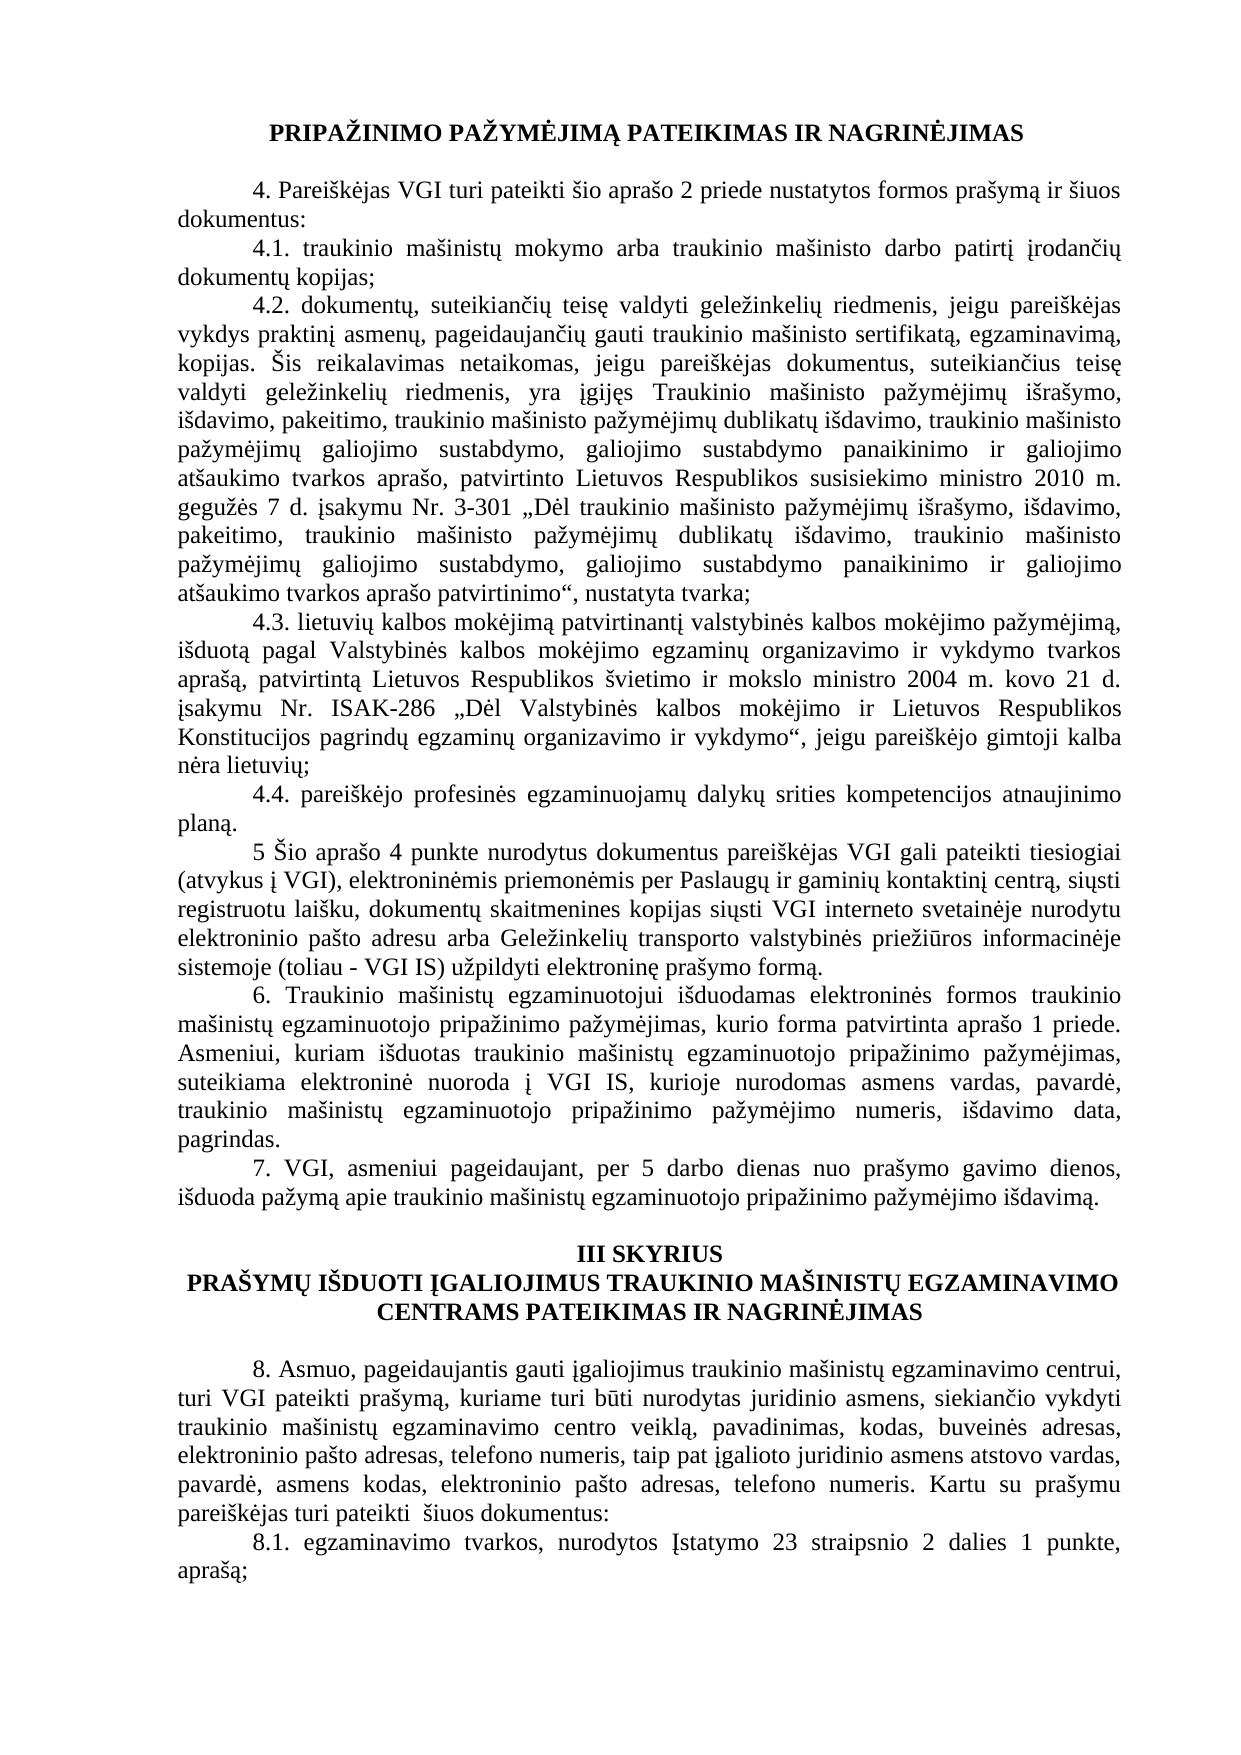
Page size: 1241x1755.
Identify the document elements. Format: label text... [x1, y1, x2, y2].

text 4.1. traukinio mašinistų mokymo arba traukinio mašinisto darbo patirtį įrodančių dokumentų kopijas; [177, 233, 1122, 291]
text 8.1. egzaminavimo tvarkos, nurodytos Įstatymo 23 straipsnio 2 dalies 1 punkte, aprašą; [177, 1527, 1122, 1584]
text 8. Asmuo, pageidaujantis gauti įgaliojimus traukinio mašinistų egzaminavimo centrui, turi VGI pateikti prašymą, kuriame turi būti nurodytas juridinio asmens, siekiančio vykdyti traukinio mašinistų egzaminavimo centro veiklą, pavadinimas, kodas, buveinės adresas, elektroninio pašto adresas, telefono numeris, taip pat įgalioto juridinio asmens atstovo vardas, pavardė, asmens kodas, elektroninio pašto adresas, telefono numeris. Kartu su prašymu pareiškėjas turi pateikti šiuos dokumentus: [177, 1354, 1122, 1527]
text 5 Šio aprašo 4 punkte nurodytus dokumentus pareiškėjas VGI gali pateikti tiesiogiai (atvykus į VGI), elektroninėmis priemonėmis per Paslaugų ir gaminių kontaktinį centrą, siųsti registruotu laišku, dokumentų skaitmenines kopijas siųsti VGI interneto svetainėje nurodytu elektroninio pašto adresu arba Geležinkelių transporto valstybinės priežiūros informacinėje sistemoje (toliau - VGI IS) užpildyti elektroninę prašymo formą. [177, 837, 1122, 981]
text 4.2. dokumentų, suteikiančių teisę valdyti geležinkelių riedmenis, jeigu pareiškėjas vykdys praktinį asmenų, pageidaujančių gauti traukinio mašinisto sertifikatą, egzaminavimą, kopijas. Šis reikalavimas netaikomas, jeigu pareiškėjas dokumentus, suteikiančius teisę valdyti geležinkelių riedmenis, yra įgijęs Traukinio mašinisto pažymėjimų išrašymo, išdavimo, pakeitimo, traukinio mašinisto pažymėjimų dublikatų išdavimo, traukinio mašinisto pažymėjimų galiojimo sustabdymo, galiojimo sustabdymo panaikinimo ir galiojimo atšaukimo tvarkos aprašo, patvirtinto Lietuvos Respublikos susisiekimo ministro 2010 m. gegužės 7 d. įsakymu Nr. 3-301 „Dėl traukinio mašinisto pažymėjimų išrašymo, išdavimo, pakeitimo, traukinio mašinisto pažymėjimų dublikatų išdavimo, traukinio mašinisto pažymėjimų galiojimo sustabdymo, galiojimo sustabdymo panaikinimo ir galiojimo atšaukimo tvarkos aprašo patvirtinimo“, nustatyta tvarka; [177, 291, 1122, 607]
text III SKYRIUS [177, 1239, 1122, 1268]
text PRAŠYMŲ IŠDUOTI ĮGALIOJIMUS TRAUKINIO MAŠINISTŲ EGZAMINAVIMO CENTRAMS PATEIKIMAS IR NAGRINĖJIMAS [177, 1268, 1122, 1326]
text 4. Pareiškėjas VGI turi pateikti šio aprašo 2 priede nustatytos formos prašymą ir šiuos dokumentus: [177, 176, 1122, 233]
text 7. VGI, asmeniui pageidaujant, per 5 darbo dienas nuo prašymo gavimo dienos, išduoda pažymą apie traukinio mašinistų egzaminuotojo pripažinimo pažymėjimo išdavimą. [177, 1153, 1122, 1211]
text 4.3. lietuvių kalbos mokėjimą patvirtinantį valstybinės kalbos mokėjimo pažymėjimą, išduotą pagal Valstybinės kalbos mokėjimo egzaminų organizavimo ir vykdymo tvarkos aprašą, patvirtintą Lietuvos Respublikos švietimo ir mokslo ministro 2004 m. kovo 21 d. įsakymu Nr. ISAK-286 „Dėl Valstybinės kalbos mokėjimo ir Lietuvos Respublikos Konstitucijos pagrindų egzaminų organizavimo ir vykdymo“, jeigu pareiškėjo gimtoji kalba nėra lietuvių; [177, 607, 1122, 779]
text PRIPAŽINIMO PAŽYMĖJIMĄ PATEIKIMAS IR NAGRINĖJIMAS [177, 118, 1122, 147]
text 6. Traukinio mašinistų egzaminuotojui išduodamas elektroninės formos traukinio mašinistų egzaminuotojo pripažinimo pažymėjimas, kurio forma patvirtinta aprašo 1 priede. Asmeniui, kuriam išduotas traukinio mašinistų egzaminuotojo pripažinimo pažymėjimas, suteikiama elektroninė nuoroda į VGI IS, kurioje nurodomas asmens vardas, pavardė, traukinio mašinistų egzaminuotojo pripažinimo pažymėjimo numeris, išdavimo data, pagrindas. [177, 981, 1122, 1153]
text 4.4. pareiškėjo profesinės egzaminuojamų dalykų srities kompetencijos atnaujinimo planą. [177, 779, 1122, 837]
